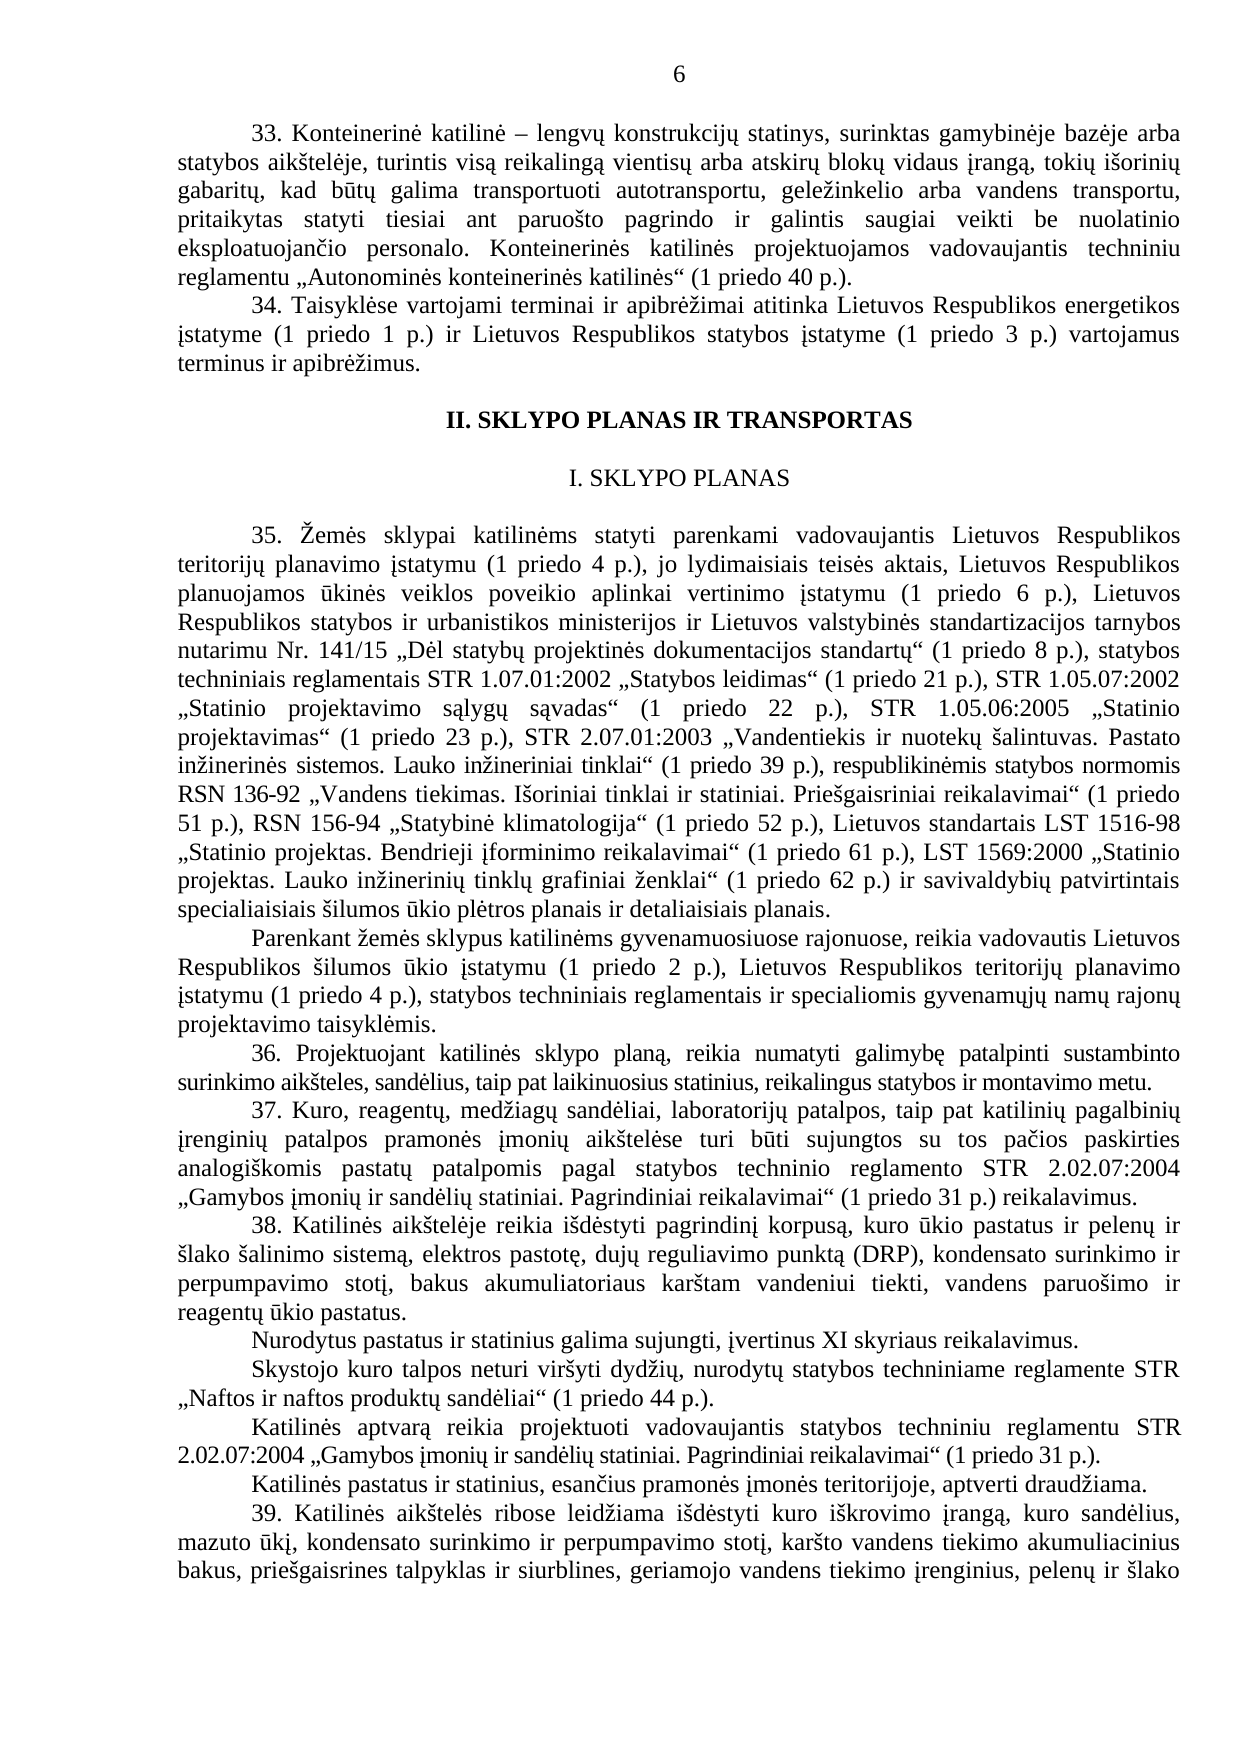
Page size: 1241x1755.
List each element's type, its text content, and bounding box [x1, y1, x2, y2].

text 35. Žemės sklypai katilinėms statyti parenkami vadovaujantis Lietuvos Respublikos teritorijų planavimo įstatymu (1 priedo 4 p.), jo lydimaisiais teisės aktais, Lietuvos Respublikos planuojamos ūkinės veiklos poveikio aplinkai vertinimo įstatymu (1 priedo 6 p.), Lietuvos Respublikos statybos ir urbanistikos ministerijos ir Lietuvos valstybinės standartizacijos tarnybos nutarimu Nr. 141/15 „Dėl statybų projektinės dokumentacijos standartų“ (1 priedo 8 p.), statybos techniniais reglamentais STR 1.07.01:2002 „Statybos leidimas“ (1 priedo 21 p.), STR 1.05.07:2002 „Statinio projektavimo sąlygų sąvadas“ (1 priedo 22 p.), STR 1.05.06:2005 „Statinio projektavimas“ (1 priedo 23 p.), STR 2.07.01:2003 „Vandentiekis ir nuotekų šalintuvas. Pastato inžinerinės sistemos. Lauko inžineriniai tinklai“ (1 priedo 39 p.), respublikinėmis statybos normomis RSN 136-92 „Vandens tiekimas. Išoriniai tinklai ir statiniai. Priešgaisriniai reikalavimai“ (1 priedo 51 p.), RSN 156-94 „Statybinė klimatologija“ (1 priedo 52 p.), Lietuvos standartais LST 1516-98 „Statinio projektas. Bendrieji įforminimo reikalavimai“ (1 priedo 61 p.), LST 1569:2000 „Statinio projektas. Lauko inžinerinių tinklų grafiniai ženklai“ (1 priedo 62 p.) ir savivaldybių patvirtintais specialiaisiais šilumos ūkio plėtros planais ir detaliaisiais planais. [177, 521, 1181, 923]
text 36. Projektuojant katilinės sklypo planą, reikia numatyti galimybę patalpinti sustambinto surinkimo aikšteles, sandėlius, taip pat laikinuosius statinius, reikalingus statybos ir montavimo metu. [177, 1038, 1181, 1096]
text Parenkant žemės sklypus katilinėms gyvenamuosiuose rajonuose, reikia vadovautis Lietuvos Respublikos šilumos ūkio įstatymu (1 priedo 2 p.), Lietuvos Respublikos teritorijų planavimo įstatymu (1 priedo 4 p.), statybos techniniais reglamentais ir specialiomis gyvenamųjų namų rajonų projektavimo taisyklėmis. [177, 923, 1181, 1038]
text I. SKLYPO PLANAS [177, 463, 1181, 492]
text Katilinės aptvarą reikia projektuoti vadovaujantis statybos techniniu reglamentu STR 2.02.07:2004 „Gamybos įmonių ir sandėlių statiniai. Pagrindiniai reikalavimai“ (1 priedo 31 p.). [177, 1412, 1181, 1469]
text Katilinės pastatus ir statinius, esančius pramonės įmonės teritorijoje, aptverti draudžiama. [177, 1469, 1181, 1498]
text II. SKLYPO PLANAS IR TRANSPORTAS [177, 406, 1181, 434]
text Skystojo kuro talpos neturi viršyti dydžių, nurodytų statybos techniniame reglamente STR „Naftos ir naftos produktų sandėliai“ (1 priedo 44 p.). [177, 1354, 1181, 1412]
text 38. Katilinės aikštelėje reikia išdėstyti pagrindinį korpusą, kuro ūkio pastatus ir pelenų ir šlako šalinimo sistemą, elektros pastotę, dujų reguliavimo punktą (DRP), kondensato surinkimo ir perpumpavimo stotį, bakus akumuliatoriaus karštam vandeniui tiekti, vandens paruošimo ir reagentų ūkio pastatus. [177, 1211, 1181, 1326]
text 39. Katilinės aikštelės ribose leidžiama išdėstyti kuro iškrovimo įrangą, kuro sandėlius, mazuto ūkį, kondensato surinkimo ir perpumpavimo stotį, karšto vandens tiekimo akumuliacinius bakus, priešgaisrines talpyklas ir siurblines, geriamojo vandens tiekimo įrenginius, pelenų ir šlako [177, 1498, 1181, 1584]
text Nurodytus pastatus ir statinius galima sujungti, įvertinus XI skyriaus reikalavimus. [177, 1326, 1181, 1354]
text 33. Konteinerinė katilinė – lengvų konstrukcijų statinys, surinktas gamybinėje bazėje arba statybos aikštelėje, turintis visą reikalingą vientisų arba atskirų blokų vidaus įrangą, tokių išorinių gabaritų, kad būtų galima transportuoti autotransportu, geležinkelio arba vandens transportu, pritaikytas statyti tiesiai ant paruošto pagrindo ir galintis saugiai veikti be nuolatinio eksploatuojančio personalo. Konteinerinės katilinės projektuojamos vadovaujantis techniniu reglamentu „Autonominės konteinerinės katilinės“ (1 priedo 40 p.). [177, 118, 1181, 291]
text 34. Taisyklėse vartojami terminai ir apibrėžimai atitinka Lietuvos Respublikos energetikos įstatyme (1 priedo 1 p.) ir Lietuvos Respublikos statybos įstatyme (1 priedo 3 p.) vartojamus terminus ir apibrėžimus. [177, 291, 1181, 377]
text 37. Kuro, reagentų, medžiagų sandėliai, laboratorijų patalpos, taip pat katilinių pagalbinių įrenginių patalpos pramonės įmonių aikštelėse turi būti sujungtos su tos pačios paskirties analogiškomis pastatų patalpomis pagal statybos techninio reglamento STR 2.02.07:2004 „Gamybos įmonių ir sandėlių statiniai. Pagrindiniai reikalavimai“ (1 priedo 31 p.) reikalavimus. [177, 1096, 1181, 1211]
